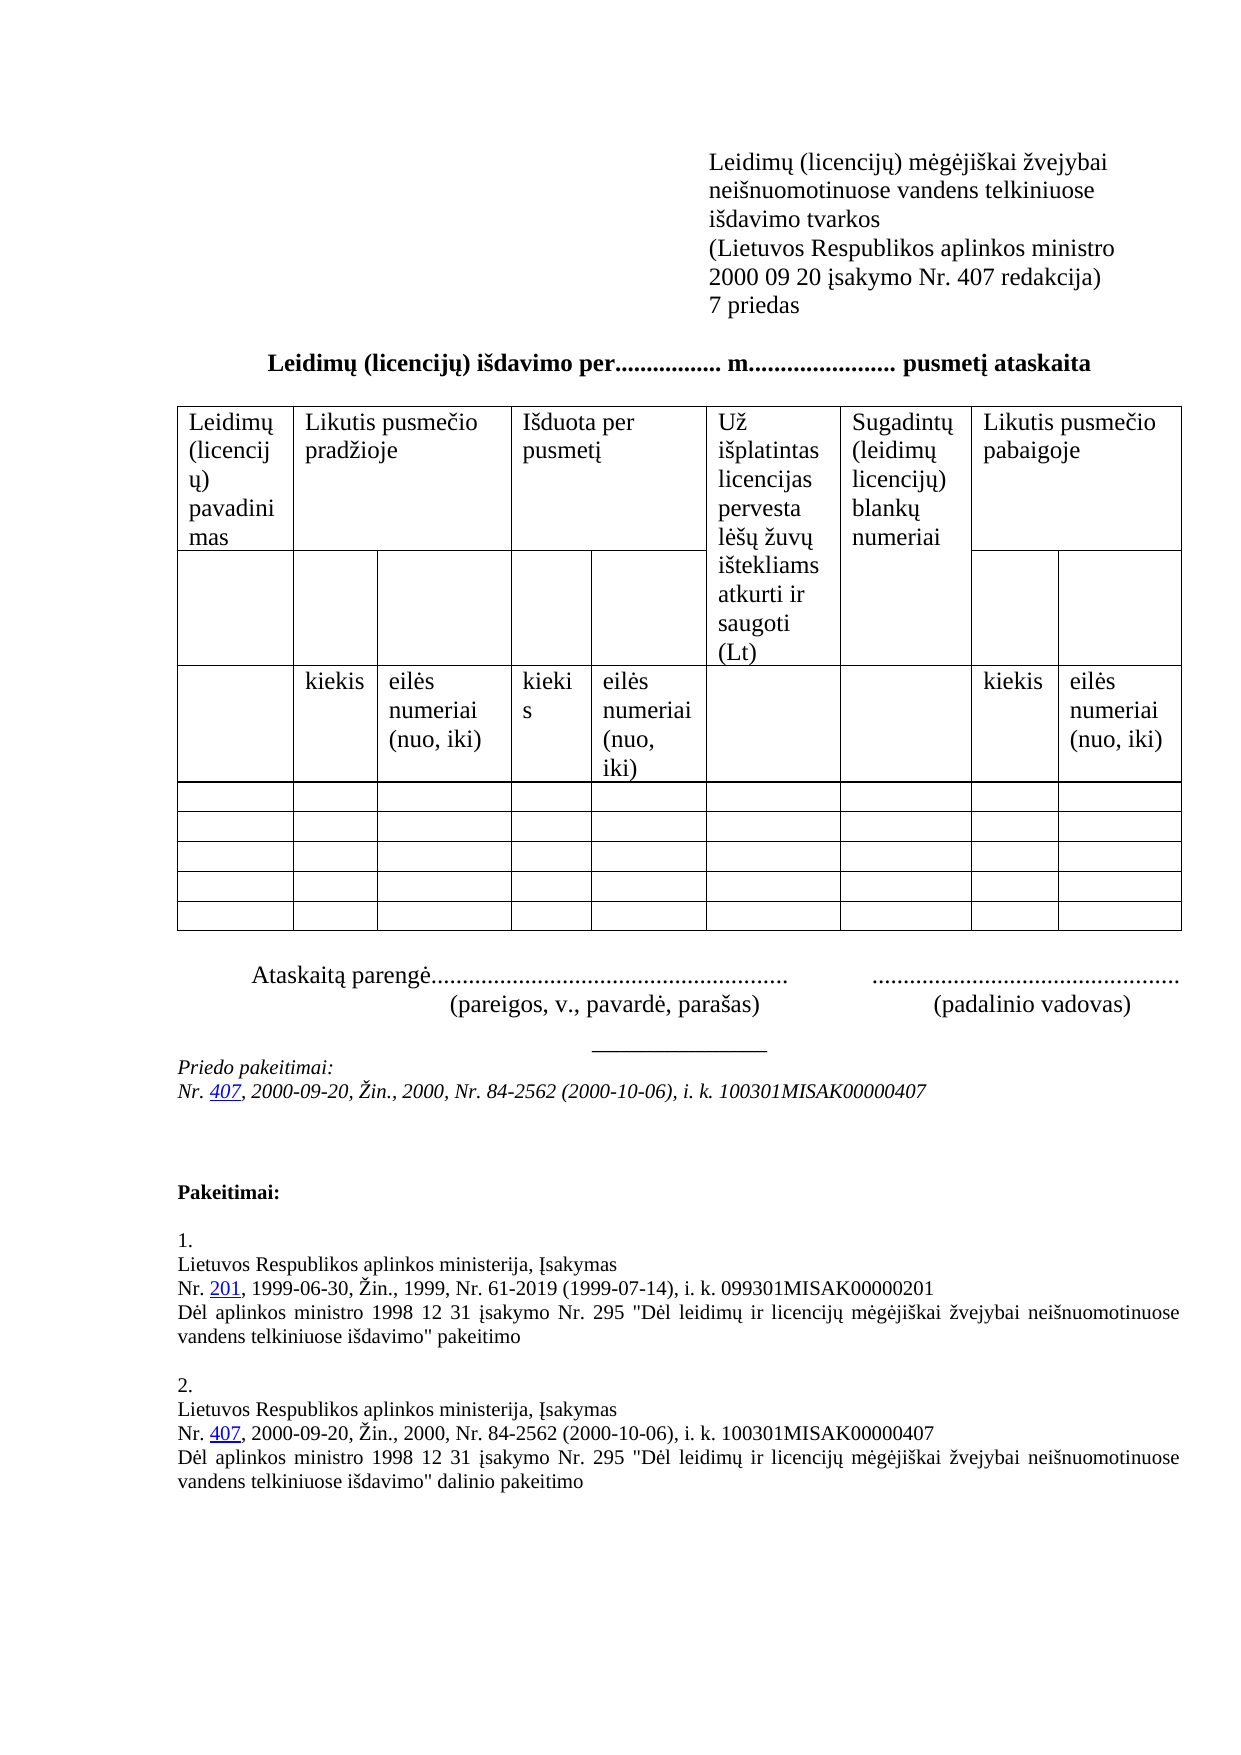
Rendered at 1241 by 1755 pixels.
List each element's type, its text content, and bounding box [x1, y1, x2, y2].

text Dėl aplinkos ministro 1998 12 31 įsakymo Nr. 295 "Dėl leidimų ir licencijų mėgėjiškai žvejybai neišnuomotinuose vandens telkiniuose išdavimo" dalinio pakeitimo [177, 1445, 1181, 1493]
table_cell [294, 783, 377, 811]
table_header Išduota per pusmetį [512, 407, 706, 550]
text Ataskaitą parengė [177, 960, 1181, 989]
table_cell [841, 872, 971, 901]
table_cell [841, 812, 971, 841]
table_cell kiekis [972, 666, 1058, 781]
table_header Likutis pusmečio pabaigoje [972, 407, 1181, 550]
table_cell [1059, 902, 1181, 930]
table_header Leidimų (licencijų) pavadinimas [178, 407, 293, 550]
text išdavimo tvarkos [177, 204, 1181, 233]
table_cell [707, 812, 840, 841]
table_cell [378, 872, 511, 901]
text Lietuvos Respublikos aplinkos ministerija, Įsakymas [177, 1252, 1181, 1276]
table_cell [294, 902, 377, 930]
text Dėl aplinkos ministro 1998 12 31 įsakymo Nr. 295 "Dėl leidimų ir licencijų mėgėjiškai žvejybai neišnuomotinuose vandens telkiniuose išdavimo" pakeitimo [177, 1300, 1181, 1348]
table_cell [512, 783, 591, 811]
table_cell [841, 902, 971, 930]
text Pakeitimai: [177, 1180, 1181, 1204]
text Leidimų (licencijų) išdavimo per................. m. pusmetį ataskaita [177, 348, 1181, 377]
table_cell [592, 842, 706, 871]
table_cell [1059, 551, 1181, 665]
table_cell [972, 872, 1058, 901]
table_cell [378, 842, 511, 871]
text Nr. 201, 1999-06-30, Žin., 1999, Nr. 61-2019 (1999-07-14), i. k. 099301MISAK00000201 [177, 1276, 1181, 1300]
table_cell [592, 783, 706, 811]
text Leidimų (licencijų) mėgėjiškai žvejybai [177, 147, 1181, 176]
table_cell [1059, 783, 1181, 811]
table_cell [178, 812, 293, 841]
table_cell [178, 902, 293, 930]
table_cell [1059, 842, 1181, 871]
table_cell [512, 842, 591, 871]
text 2. [177, 1372, 1181, 1397]
table_cell [972, 842, 1058, 871]
text (pareigos, v., pavardė, parašas) (padalinio vadovas) [177, 989, 1181, 1026]
text ______________ [177, 1026, 1181, 1055]
table_cell [378, 812, 511, 841]
table_cell [592, 812, 706, 841]
table_cell [178, 783, 293, 811]
table_cell eilės numeriai (nuo, iki) [378, 666, 511, 781]
table_cell [707, 666, 840, 781]
table_cell [178, 872, 293, 901]
table_cell [707, 902, 840, 930]
table_cell [1059, 812, 1181, 841]
table_cell [972, 551, 1058, 665]
table_cell [512, 551, 591, 665]
table_cell [841, 783, 971, 811]
table_cell [512, 902, 591, 930]
table_cell [378, 902, 511, 930]
table_cell [178, 666, 293, 781]
table_cell [294, 812, 377, 841]
table_cell [294, 872, 377, 901]
table_cell [972, 783, 1058, 811]
table_cell [378, 551, 511, 665]
table_cell [592, 902, 706, 930]
table_header Už išplatintas licencijas pervesta lėšų žuvų ištekliams atkurti ir saugoti (Lt) [707, 407, 840, 665]
table_cell [1059, 872, 1181, 901]
table_cell [512, 812, 591, 841]
table_cell [294, 842, 377, 871]
table_cell [841, 666, 971, 781]
table_cell [512, 872, 591, 901]
text 7 priedas [177, 291, 1181, 319]
table_cell [841, 842, 971, 871]
table_cell [707, 783, 840, 811]
table_cell [378, 783, 511, 811]
text Nr. 407, 2000-09-20, Žin., 2000, Nr. 84-2562 (2000-10-06), i. k. 100301MISAK00000407 [177, 1421, 1181, 1445]
text Lietuvos Respublikos aplinkos ministerija, Įsakymas [177, 1397, 1181, 1421]
table_cell [972, 812, 1058, 841]
table_cell [294, 551, 377, 665]
table_cell eilės numeriai (nuo, iki) [592, 666, 706, 781]
text (Lietuvos Respublikos aplinkos ministro [177, 233, 1181, 262]
table_cell kiekis [512, 666, 591, 781]
text 2000 09 20 įsakymo Nr. 407 redakcija) [177, 262, 1181, 291]
text neišnuomotinuose vandens telkiniuose [177, 176, 1181, 204]
table_cell [592, 872, 706, 901]
table_cell [972, 902, 1058, 930]
table_cell [178, 551, 293, 665]
table_cell [707, 842, 840, 871]
table_header Likutis pusmečio pradžioje [294, 407, 511, 550]
table_cell [178, 842, 293, 871]
text Priedo pakeitimai: [177, 1055, 1181, 1079]
table_cell eilės numeriai (nuo, iki) [1059, 666, 1181, 781]
table_cell [707, 872, 840, 901]
table_cell [592, 551, 706, 665]
text 1. [177, 1228, 1181, 1252]
table_cell kiekis [294, 666, 377, 781]
table_header Sugadintų (leidimų licencijų) blankų numeriai [841, 407, 971, 665]
text Nr. 407, 2000-09-20, Žin., 2000, Nr. 84-2562 (2000-10-06), i. k. 100301MISAK00000407 [177, 1079, 1181, 1103]
